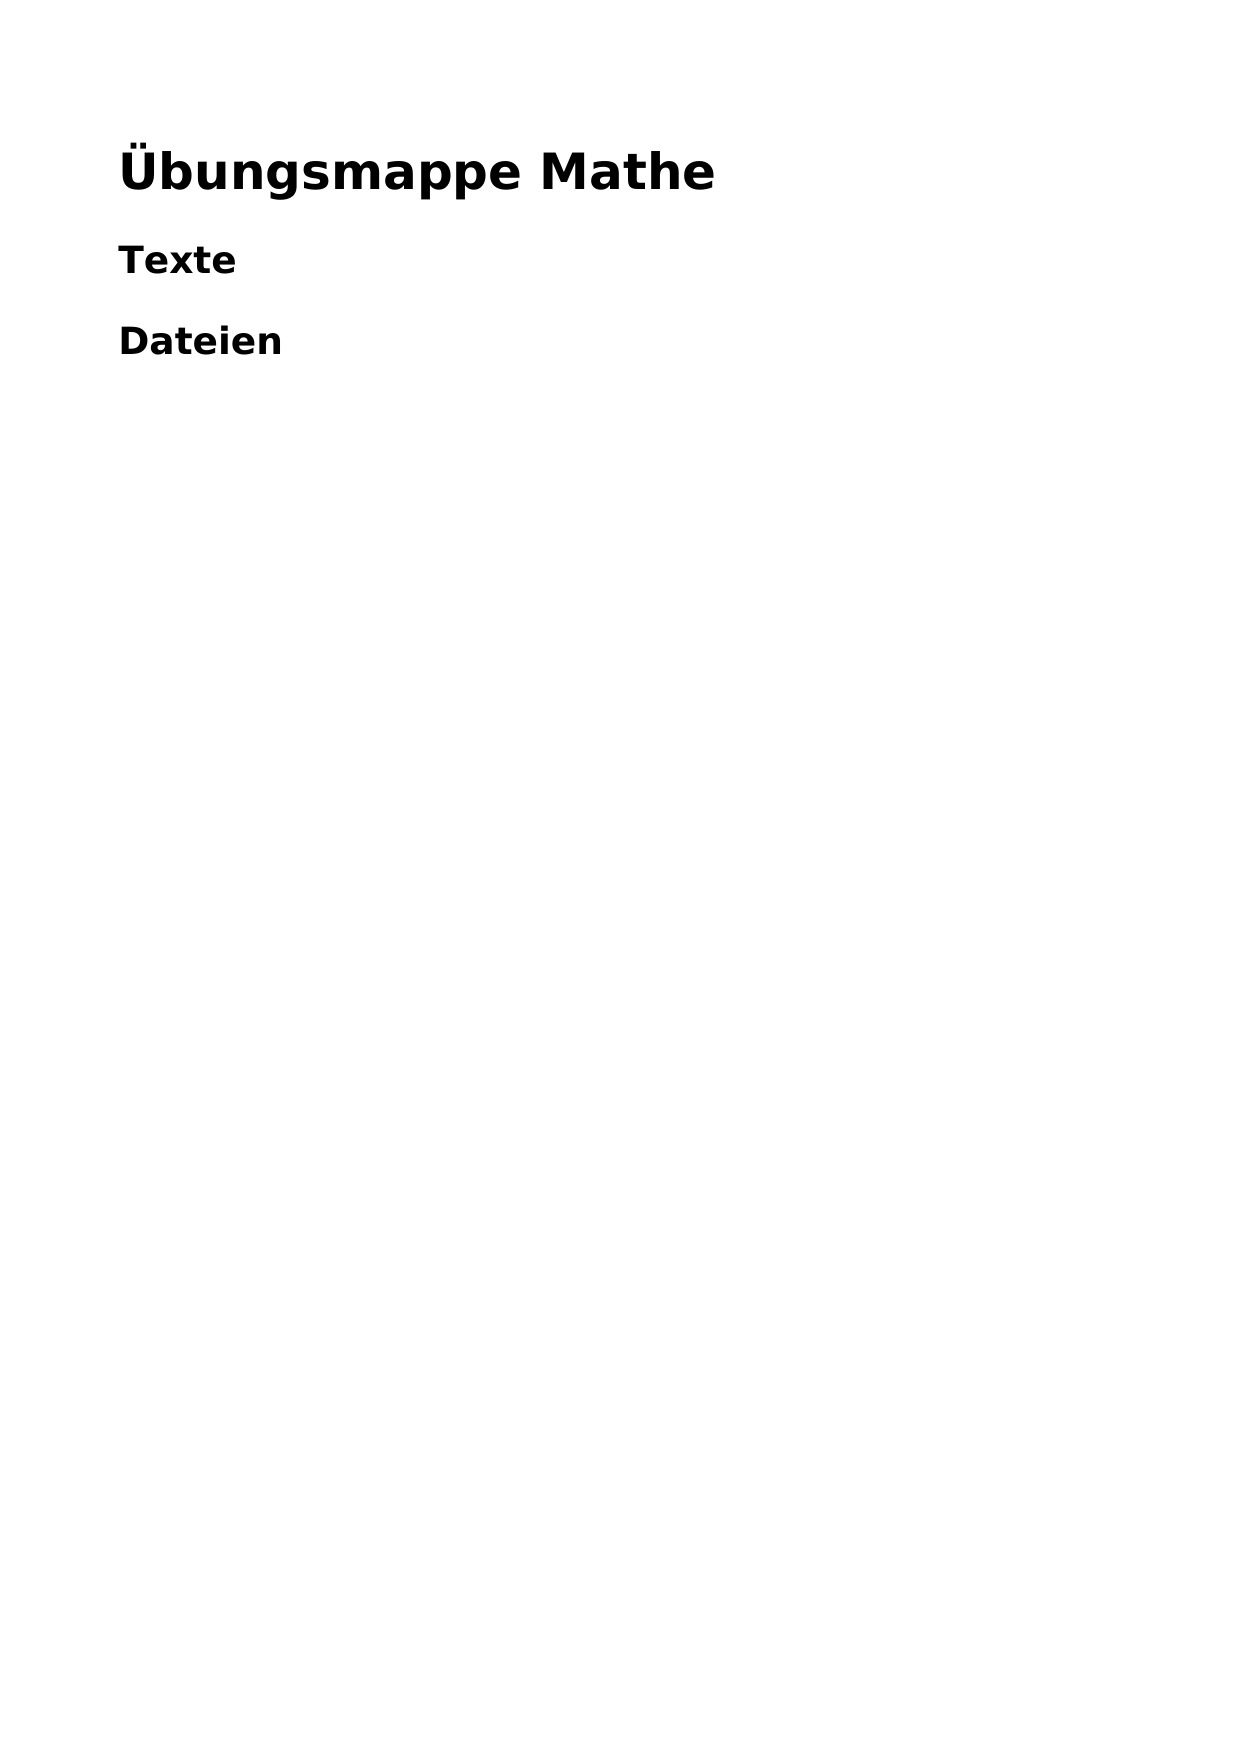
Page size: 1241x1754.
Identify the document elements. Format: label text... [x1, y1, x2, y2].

subtitle Dateien [118, 320, 1122, 364]
subtitle Texte [118, 239, 1122, 282]
subtitle Übungsmappe Mathe [118, 143, 1122, 201]
